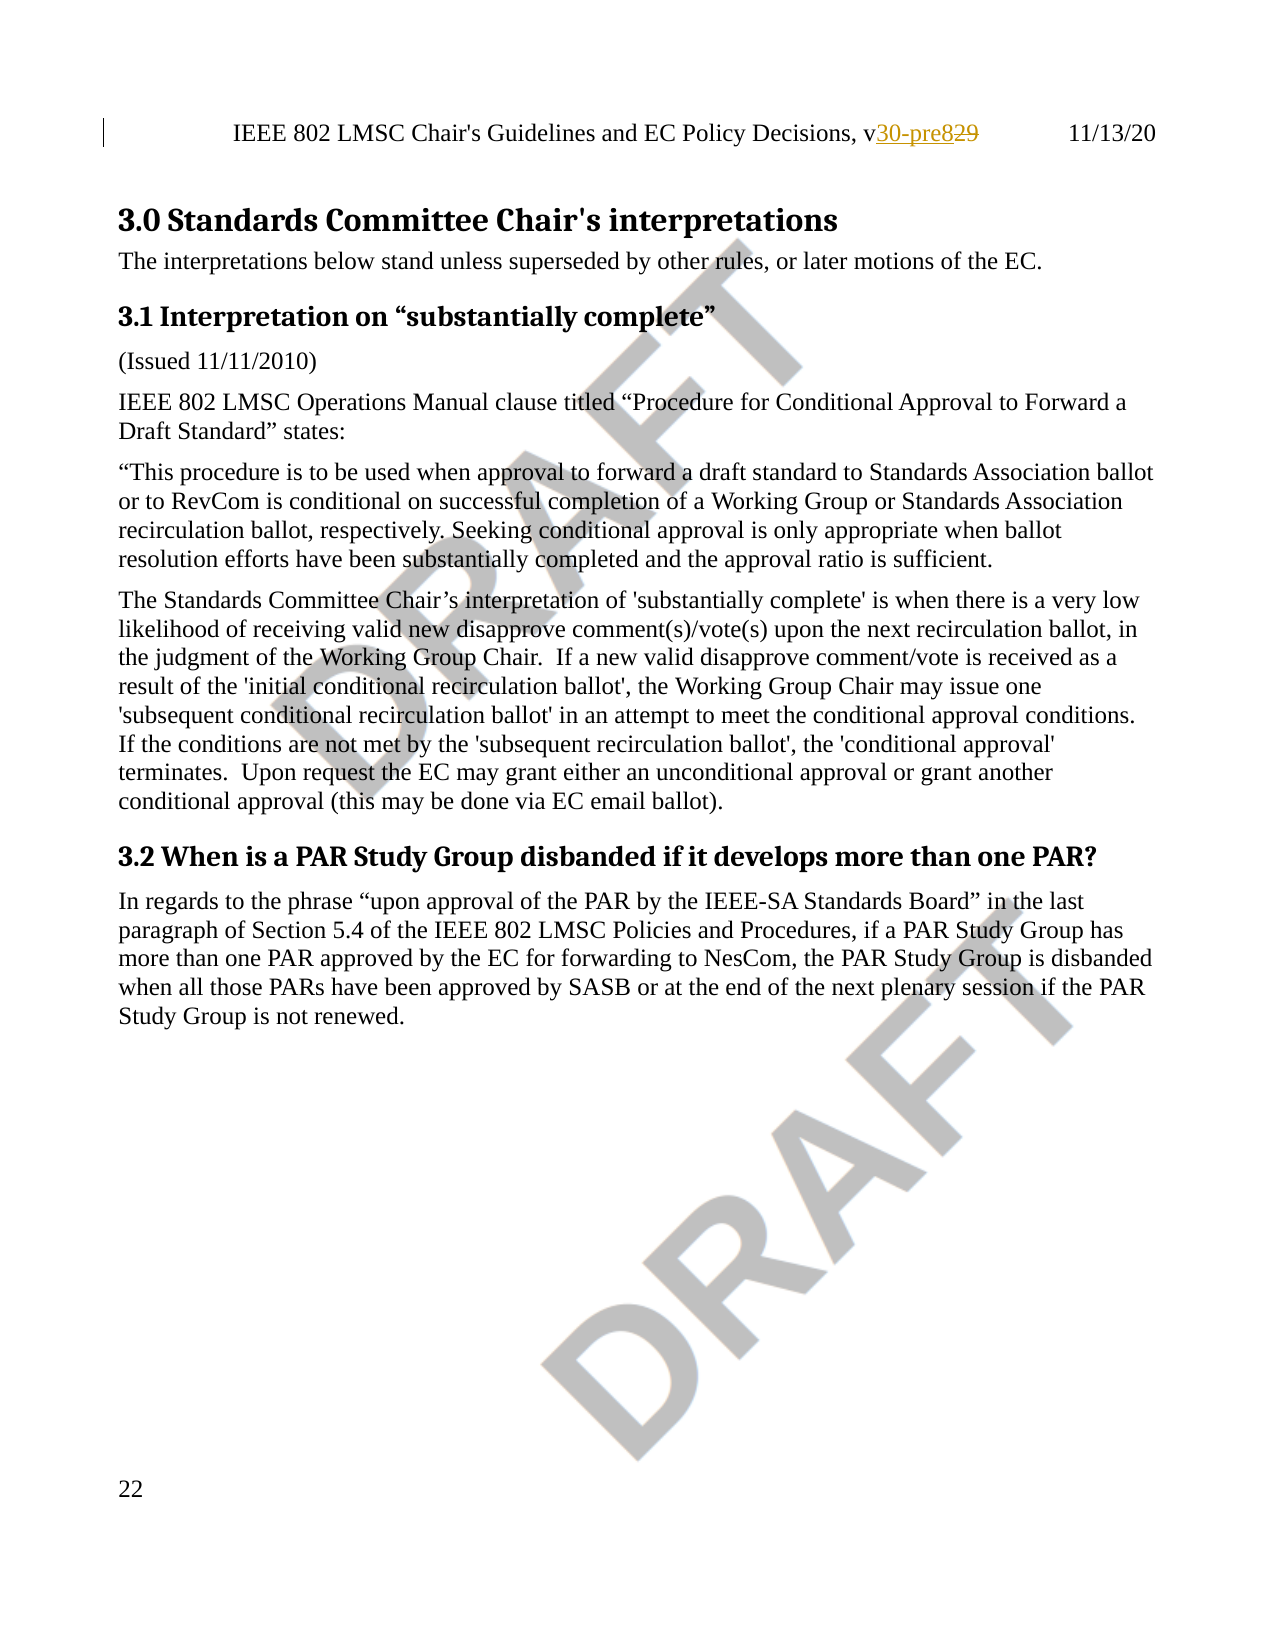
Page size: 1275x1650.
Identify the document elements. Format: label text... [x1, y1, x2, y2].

subtitle Standards Committee Chair's interpretations [118, 202, 1157, 240]
text The Standards Committee Chair’s interpretation of 'substantially complete' is when there is a very low likelihood of receiving valid new disapprove comment(s)/vote(s) upon the next recirculation ballot, in the judgment of the Working Group Chair. If a new valid disapprove comment/vote is received as a result of the 'initial conditional recirculation ballot', the Working Group Chair may issue one 'subsequent conditional recirculation ballot' in an attempt to meet the conditional approval conditions. If the conditions are not met by the 'subsequent recirculation ballot', the 'conditional approval' terminates. Upon request the EC may grant either an unconditional approval or grant another conditional approval (this may be done via EC email ballot). [118, 585, 1157, 815]
text The interpretations below stand unless superseded by other rules, or later motions of the EC. [118, 246, 1157, 275]
text In regards to the phrase “upon approval of the PAR by the IEEE-SA Standards Board” in the last paragraph of Section 5.4 of the IEEE 802 LMSC Policies and Procedures, if a PAR Study Group has more than one PAR approved by the EC for forwarding to NesCom, the PAR Study Group is disbanded when all those PARs have been approved by SASB or at the end of the next plenary session if the PAR Study Group is not renewed. [118, 886, 1157, 1030]
subtitle Interpretation on “substantially complete” [118, 300, 1157, 334]
text IEEE 802 LMSC Operations Manual clause titled “Procedure for Conditional Approval to Forward a Draft Standard” states: [118, 387, 1157, 445]
picture [0, 0, 1275, 1650]
subtitle When is a PAR Study Group disbanded if it develops more than one PAR? [118, 840, 1157, 873]
text (Issued 11/11/2010) [118, 346, 1157, 375]
text “This procedure is to be used when approval to forward a draft standard to Standards Association ballot or to RevCom is conditional on successful completion of a Working Group or Standards Association recirculation ballot, respectively. Seeking conditional approval is only appropriate when ballot resolution efforts have been substantially completed and the approval ratio is sufficient. [118, 457, 1157, 572]
